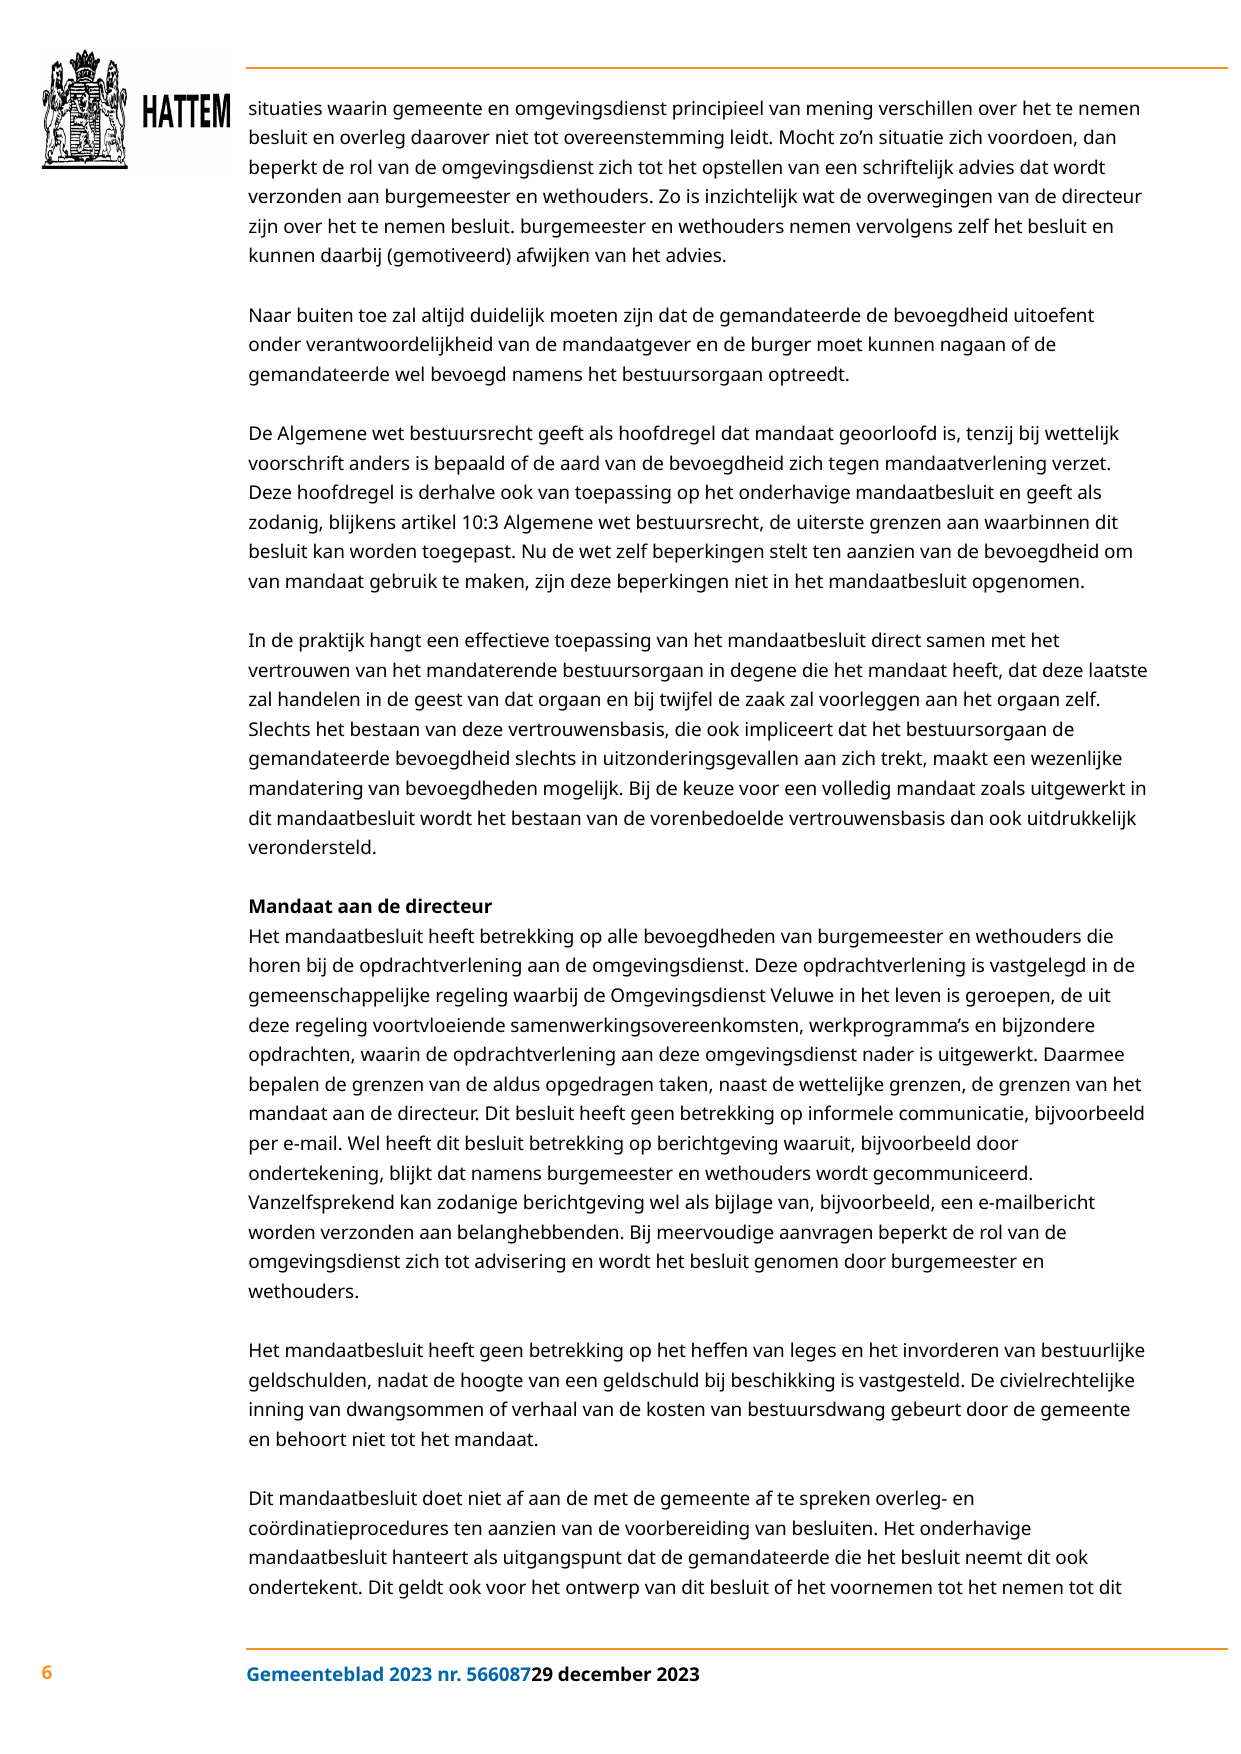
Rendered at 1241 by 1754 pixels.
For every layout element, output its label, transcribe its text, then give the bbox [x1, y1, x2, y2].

picture [41, 47, 231, 172]
text Mandaat aan de directeur [248, 893, 1152, 919]
text De Algemene wet bestuursrecht geeft als hoofdregel dat mandaat geoorloofd is, tenzij bij wettelijk voorschrift anders is bepaald of de aard van de bevoegdheid zich tegen mandaatverlening verzet. Deze hoofdregel is derhalve ook van toepassing op het onderhavige mandaatbesluit en geeft als zodanig, blijkens artikel 10:3 Algemene wet bestuursrecht, de uiterste grenzen aan waarbinnen dit besluit kan worden toegepast. Nu de wet zelf beperkingen stelt ten aanzien van de bevoegdheid om van mandaat gebruik te maken, zijn deze beperkingen niet in het mandaatbesluit opgenomen. [248, 420, 1152, 594]
text situaties waarin gemeente en omgevingsdienst principieel van mening verschillen over het te nemen besluit en overleg daarover niet tot overeenstemming leidt. Mocht zo’n situatie zich voordoen, dan beperkt de rol van de omgevingsdienst zich tot het opstellen van een schriftelijk advies dat wordt verzonden aan burgemeester en wethouders. Zo is inzichtelijk wat de overwegingen van de directeur zijn over het te nemen besluit. burgemeester en wethouders nemen vervolgens zelf het besluit en kunnen daarbij (gemotiveerd) afwijken van het advies. [248, 95, 1152, 268]
text In de praktijk hangt een effectieve toepassing van het mandaatbesluit direct samen met het vertrouwen van het mandaterende bestuursorgaan in degene die het mandaat heeft, dat deze laatste zal handelen in de geest van dat orgaan en bij twijfel de zaak zal voorleggen aan het orgaan zelf. Slechts het bestaan van deze vertrouwensbasis, die ook impliceert dat het bestuursorgaan de gemandateerde bevoegdheid slechts in uitzonderingsgevallen aan zich trekt, maakt een wezenlijke mandatering van bevoegdheden mogelijk. Bij de keuze voor een volledig mandaat zoals uitgewerkt in dit mandaatbesluit wordt het bestaan van de vorenbedoelde vertrouwensbasis dan ook uitdrukkelijk verondersteld. [248, 627, 1152, 860]
text Dit mandaatbesluit doet niet af aan de met de gemeente af te spreken overleg- en coördinatieprocedures ten aanzien van de voorbereiding van besluiten. Het onderhavige mandaatbesluit hanteert als uitgangspunt dat de gemandateerde die het besluit neemt dit ook ondertekent. Dit geldt ook voor het ontwerp van dit besluit of het voornemen tot het nemen tot dit [248, 1485, 1152, 1600]
text Het mandaatbesluit heeft betrekking op alle bevoegdheden van burgemeester en wethouders die horen bij de opdrachtverlening aan de omgevingsdienst. Deze opdrachtverlening is vastgelegd in de gemeenschappelijke regeling waarbij de Omgevingsdienst Veluwe in het leven is geroepen, de uit deze regeling voortvloeiende samenwerkingsovereenkomsten, werkprogramma’s en bijzondere opdrachten, waarin de opdrachtverlening aan deze omgevingsdienst nader is uitgewerkt. Daarmee bepalen de grenzen van de aldus opgedragen taken, naast de wettelijke grenzen, de grenzen van het mandaat aan de directeur. Dit besluit heeft geen betrekking op informele communicatie, bijvoorbeeld per e-mail. Wel heeft dit besluit betrekking op berichtgeving waaruit, bijvoorbeeld door ondertekening, blijkt dat namens burgemeester en wethouders wordt gecommuniceerd. Vanzelfsprekend kan zodanige berichtgeving wel als bijlage van, bijvoorbeeld, een e-mailbericht worden verzonden aan belanghebbenden. Bij meervoudige aanvragen beperkt de rol van de omgevingsdienst zich tot advisering en wordt het besluit genomen door burgemeester en wethouders. [248, 923, 1152, 1304]
text Naar buiten toe zal altijd duidelijk moeten zijn dat de gemandateerde de bevoegdheid uitoefent onder verantwoordelijkheid van de mandaatgever en de burger moet kunnen nagaan of de gemandateerde wel bevoegd namens het bestuursorgaan optreedt. [248, 302, 1152, 387]
text Het mandaatbesluit heeft geen betrekking op het heffen van leges en het invorderen van bestuurlijke geldschulden, nadat de hoogte van een geldschuld bij beschikking is vastgesteld. De civielrechtelijke inning van dwangsommen of verhaal van de kosten van bestuursdwang gebeurt door de gemeente en behoort niet tot het mandaat. [248, 1337, 1152, 1452]
